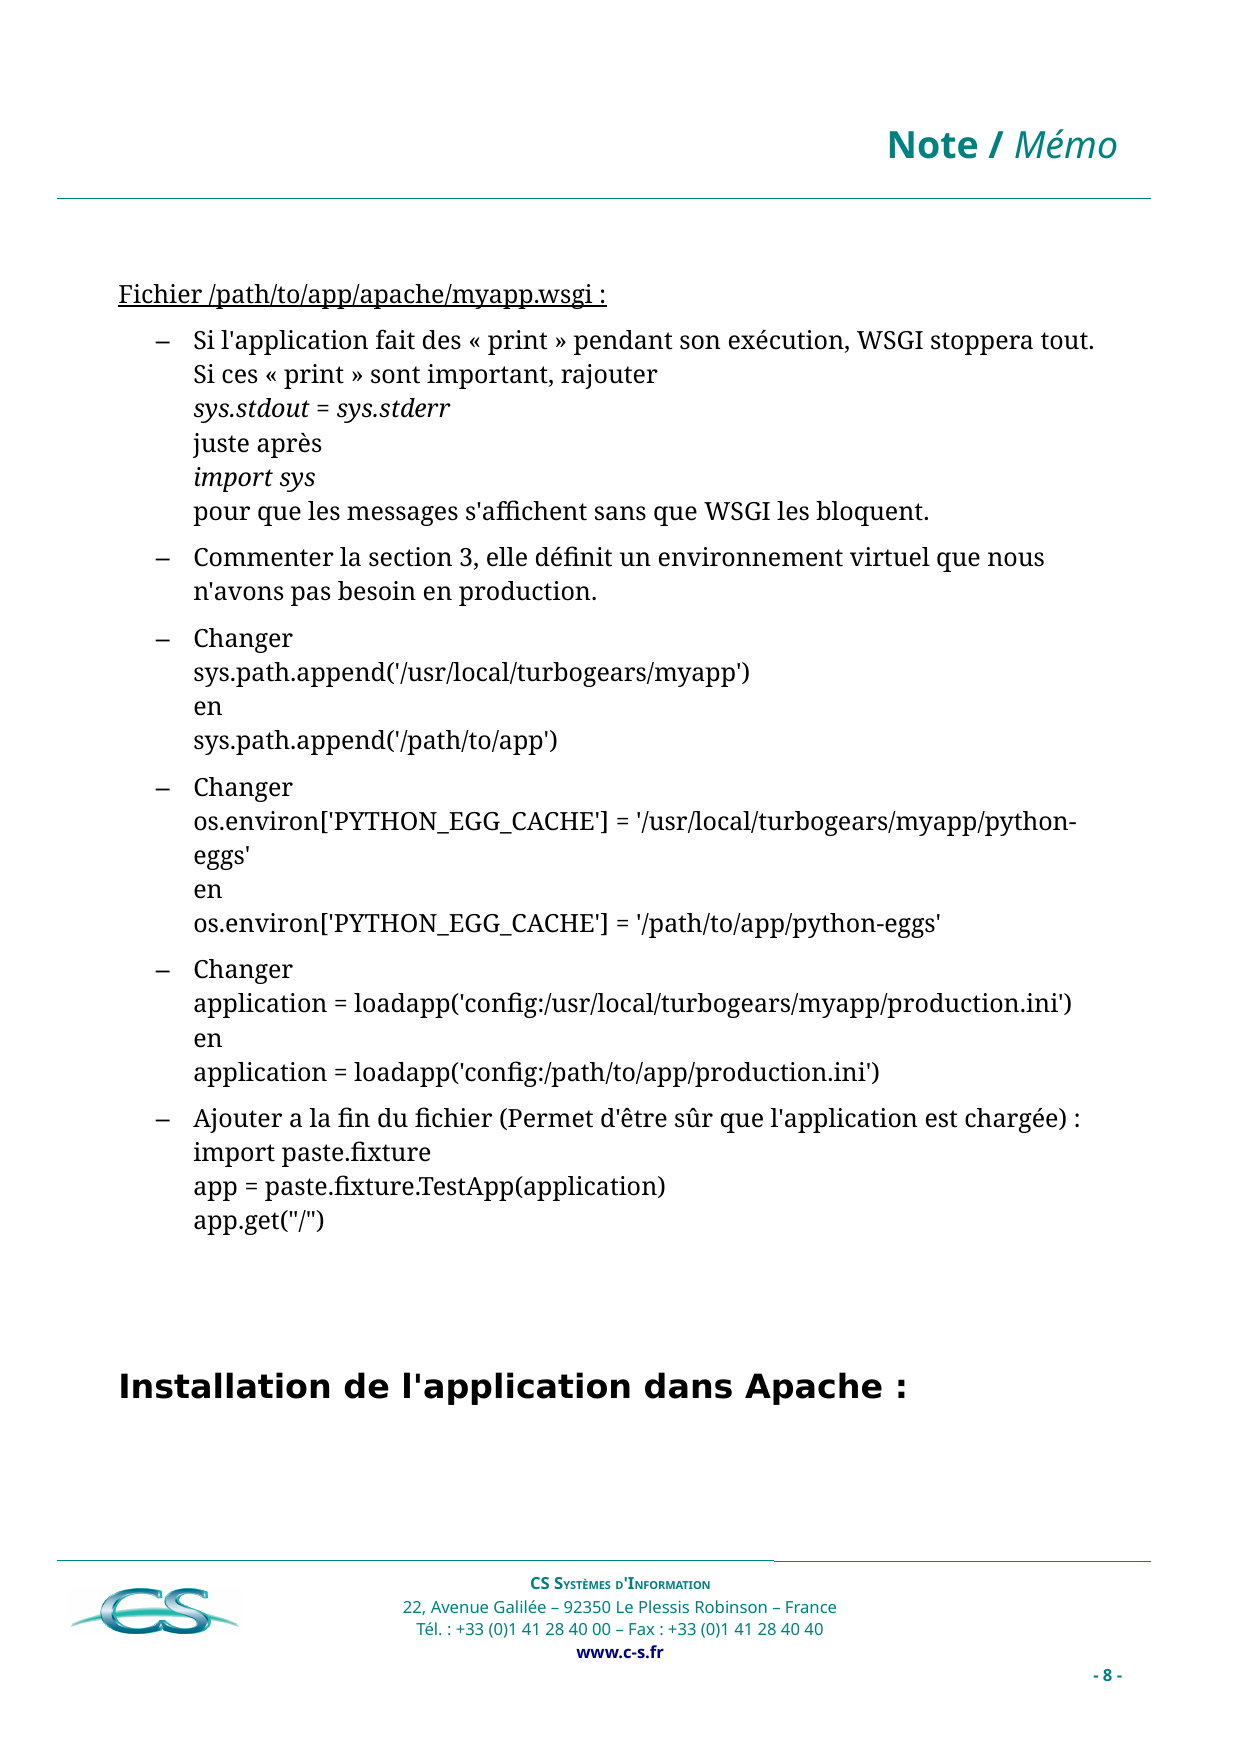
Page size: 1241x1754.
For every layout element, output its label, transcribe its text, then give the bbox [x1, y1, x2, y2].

text Fichier /path/to/app/apache/myapp.wsgi : [118, 276, 1122, 311]
picture [67, 1588, 242, 1634]
list Commenter la section 3, elle définit un environnement virtuel que nous n'avons pas besoin en production. [156, 540, 1122, 608]
list Changer sys.path.append('/usr/local/turbogears/myapp') en sys.path.append('/path/to/app') [156, 621, 1122, 757]
list Changer application = loadapp('config:/usr/local/turbogears/myapp/production.ini') en application = loadapp('config:/path/to/app/production.ini') [156, 952, 1122, 1088]
list Si l'application fait des « print » pendant son exécution, WSGI stoppera tout. Si ces « print » sont important, rajouter sys.stdout = sys.stderr juste après import sys pour que les messages s'affichent sans que WSGI les bloquent. [156, 323, 1122, 527]
list Ajouter a la fin du fichier (Permet d'être sûr que l'application est chargée) : import paste.fixture app = paste.fixture.TestApp(application) app.get("/") [156, 1101, 1122, 1237]
list Changer os.environ['PYTHON_EGG_CACHE'] = '/usr/local/turbogears/myapp/python-eggs' en os.environ['PYTHON_EGG_CACHE'] = '/path/to/app/python-eggs' [156, 769, 1122, 939]
subtitle Installation de l'application dans Apache : [118, 1368, 1122, 1407]
